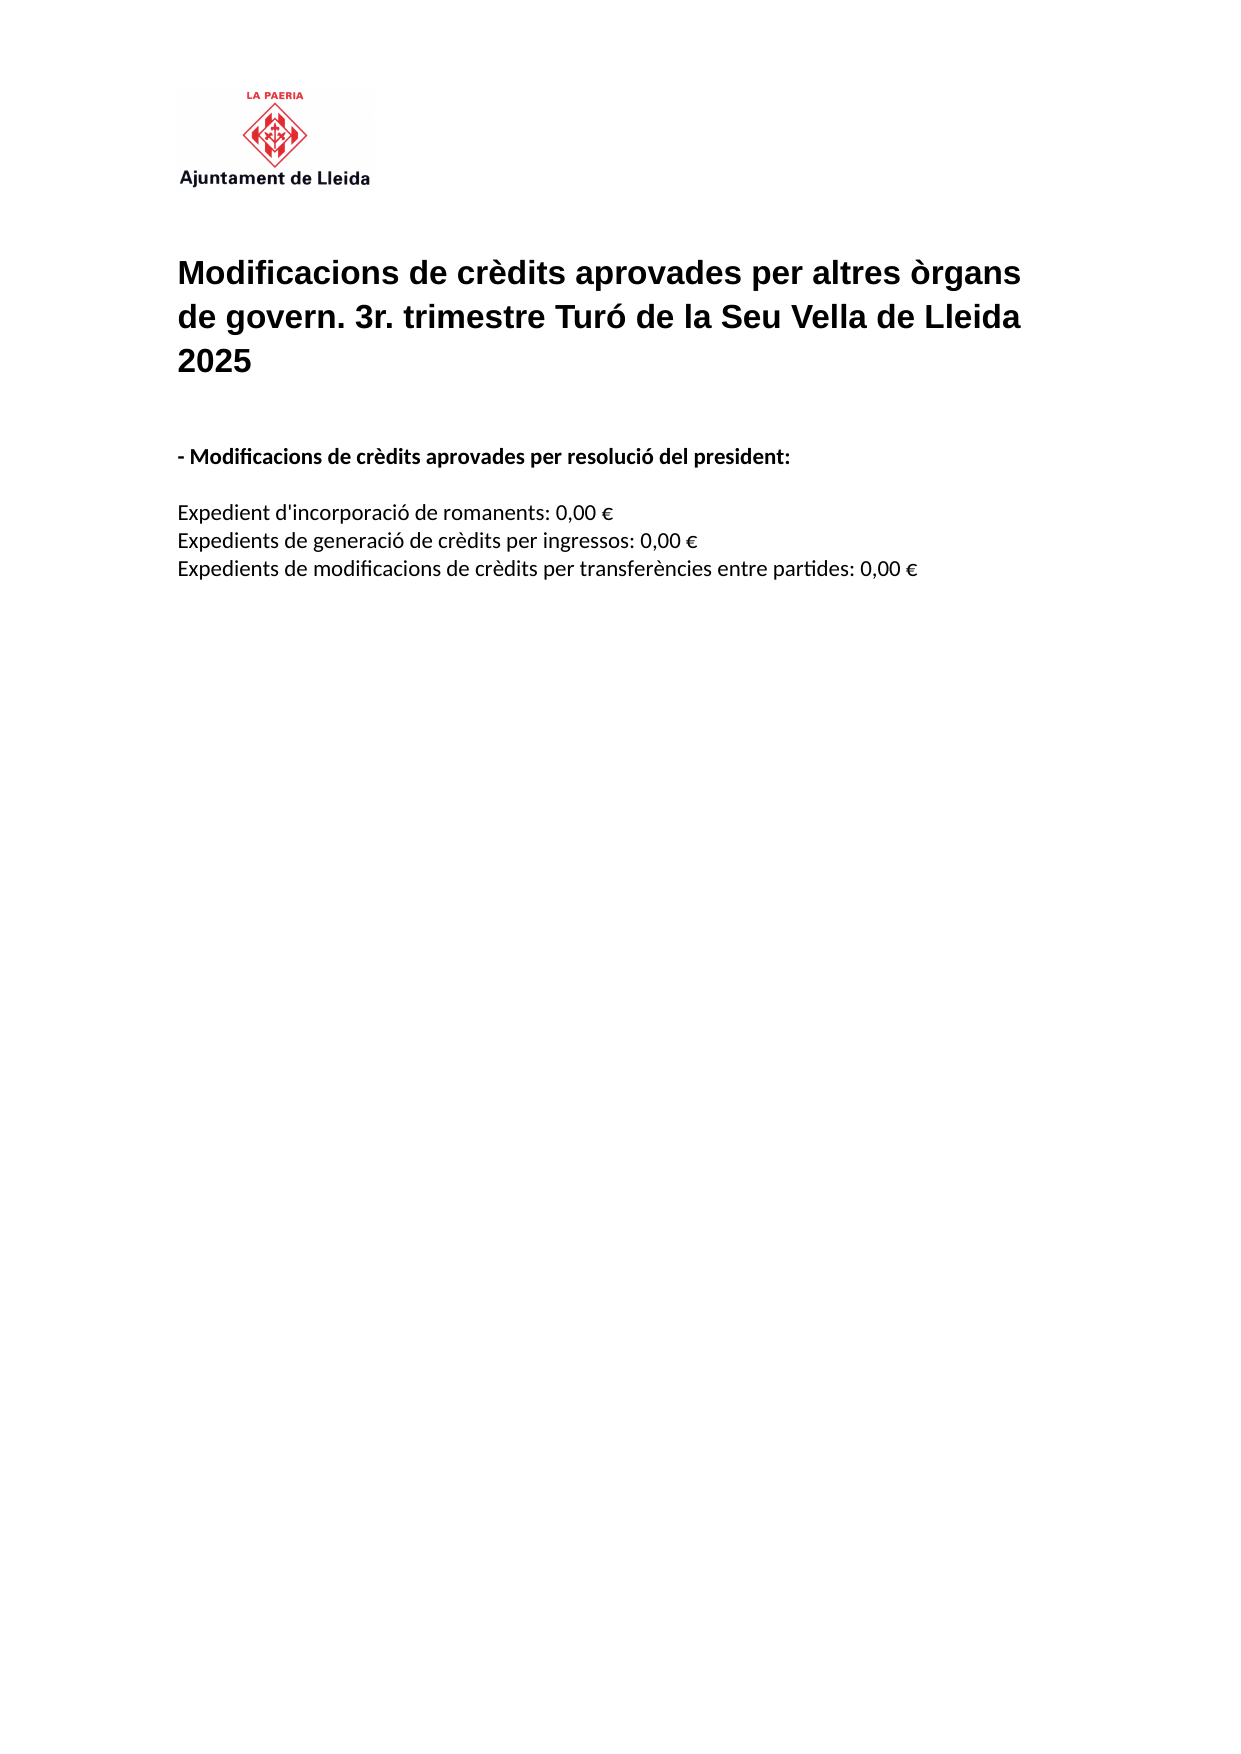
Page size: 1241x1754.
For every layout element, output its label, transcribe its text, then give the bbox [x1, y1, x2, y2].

subtitle Modificacions de crèdits aprovades per altres òrgans de govern. 3r. trimestre Turó de la Seu Vella de Lleida 2025 [177, 253, 1063, 379]
text - Modificacions de crèdits aprovades per resolució del president: [177, 442, 1063, 471]
text Expedients de generació de crèdits per ingressos: 0,00 € [177, 527, 1063, 554]
text Expedient d'incorporació de romanents: 0,00 € [177, 498, 1063, 527]
text Expedients de modificacions de crèdits per transferències entre partides: 0,00 € [177, 554, 1063, 583]
